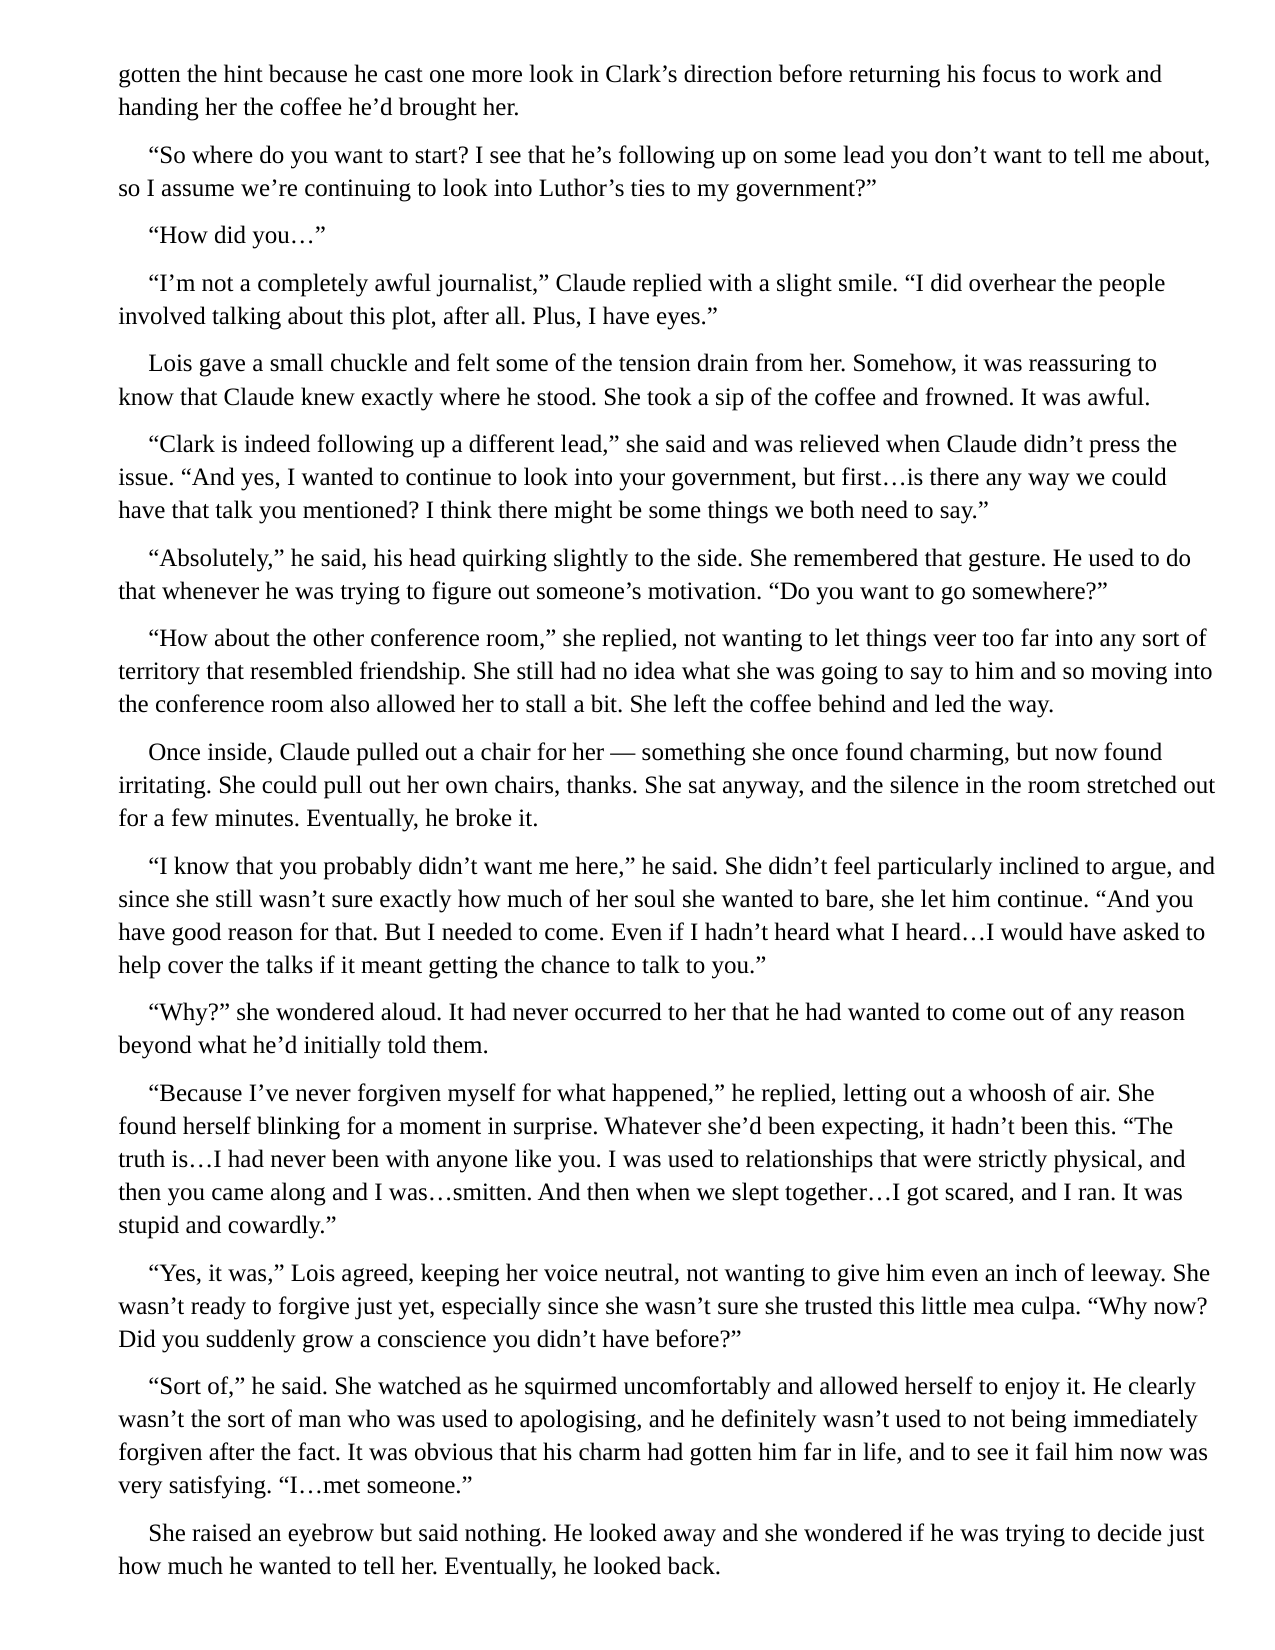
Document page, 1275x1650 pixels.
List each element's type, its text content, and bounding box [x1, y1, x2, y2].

text “How about the other conference room,” she replied, not wanting to let things veer too far into any sort of territory that resembled friendship. She still had no idea what she was going to say to him and so moving into the conference room also allowed her to stall a bit. She left the coffee behind and led the way. [118, 623, 1216, 718]
text “Sort of,” he said. She watched as he squirmed uncomfortably and allowed herself to enjoy it. He clearly wasn’t the sort of man who was used to apologising, and he definitely wasn’t used to not being immediately forgiven after the fact. It was obvious that his charm had gotten him far in life, and to see it fail him now was very satisfying. “I…met someone.” [118, 1371, 1216, 1499]
text “I know that you probably didn’t want me here,” he said. She didn’t feel particularly inclined to argue, and since she still wasn’t sure exactly how much of her soul she wanted to bare, she let him continue. “And you have good reason for that. But I needed to come. Even if I hadn’t heard what I heard…I would have asked to help cover the talks if it meant getting the chance to talk to you.” [118, 851, 1216, 978]
text “Why?” she wondered aloud. It had never occurred to her that he had wanted to come out of any reason beyond what he’d initially told them. [118, 997, 1216, 1059]
text “Because I’ve never forgiven myself for what happened,” he replied, letting out a whoosh of air. She found herself blinking for a moment in surprise. Whatever she’d been expecting, it hadn’t been this. “The truth is…I had never been with anyone like you. I was used to relationships that were strictly physical, and then you came along and I was…smitten. And then when we slept together…I got scared, and I ran. It was stupid and cowardly.” [118, 1078, 1216, 1239]
text “Yes, it was,” Lois agreed, keeping her voice neutral, not wanting to give him even an inch of leeway. She wasn’t ready to forgive just yet, especially since she wasn’t sure she trusted this little mea culpa. “Why now? Did you suddenly grow a conscience you didn’t have before?” [118, 1258, 1216, 1352]
text Once inside, Claude pulled out a chair for her — something she once found charming, but now found irritating. She could pull out her own chairs, thanks. She sat anyway, and the silence in the room stretched out for a few minutes. Eventually, he broke it. [118, 737, 1216, 832]
text Lois gave a small chuckle and felt some of the tension drain from her. Somehow, it was reassuring to know that Claude knew exactly where he stood. She took a sip of the coffee and frowned. It was awful. [118, 348, 1216, 410]
text gotten the hint because he cast one more look in Clark’s direction before returning his focus to work and handing her the coffee he’d brought her. [118, 59, 1216, 121]
text “I’m not a completely awful journalist,” Claude replied with a slight smile. “I did overhear the people involved talking about this plot, after all. Plus, I have eyes.” [118, 268, 1216, 330]
text “How did you…” [118, 220, 1216, 249]
text “Clark is indeed following up a different lead,” she said and was relieved when Claude didn’t press the issue. “And yes, I wanted to continue to look into your government, but first…is there any way we could have that talk you mentioned? I think there might be some things we both need to say.” [118, 429, 1216, 524]
text “Absolutely,” he said, his head quirking slightly to the side. She remembered that gesture. He used to do that whenever he was trying to figure out someone’s motivation. “Do you want to go somewhere?” [118, 543, 1216, 604]
text She raised an eyebrow but said nothing. He looked away and she wondered if he was trying to decide just how much he wanted to tell her. Eventually, he looked back. [118, 1518, 1216, 1580]
text “So where do you want to start? I see that he’s following up on some lead you don’t want to tell me about, so I assume we’re continuing to look into Luthor’s ties to my government?” [118, 140, 1216, 201]
